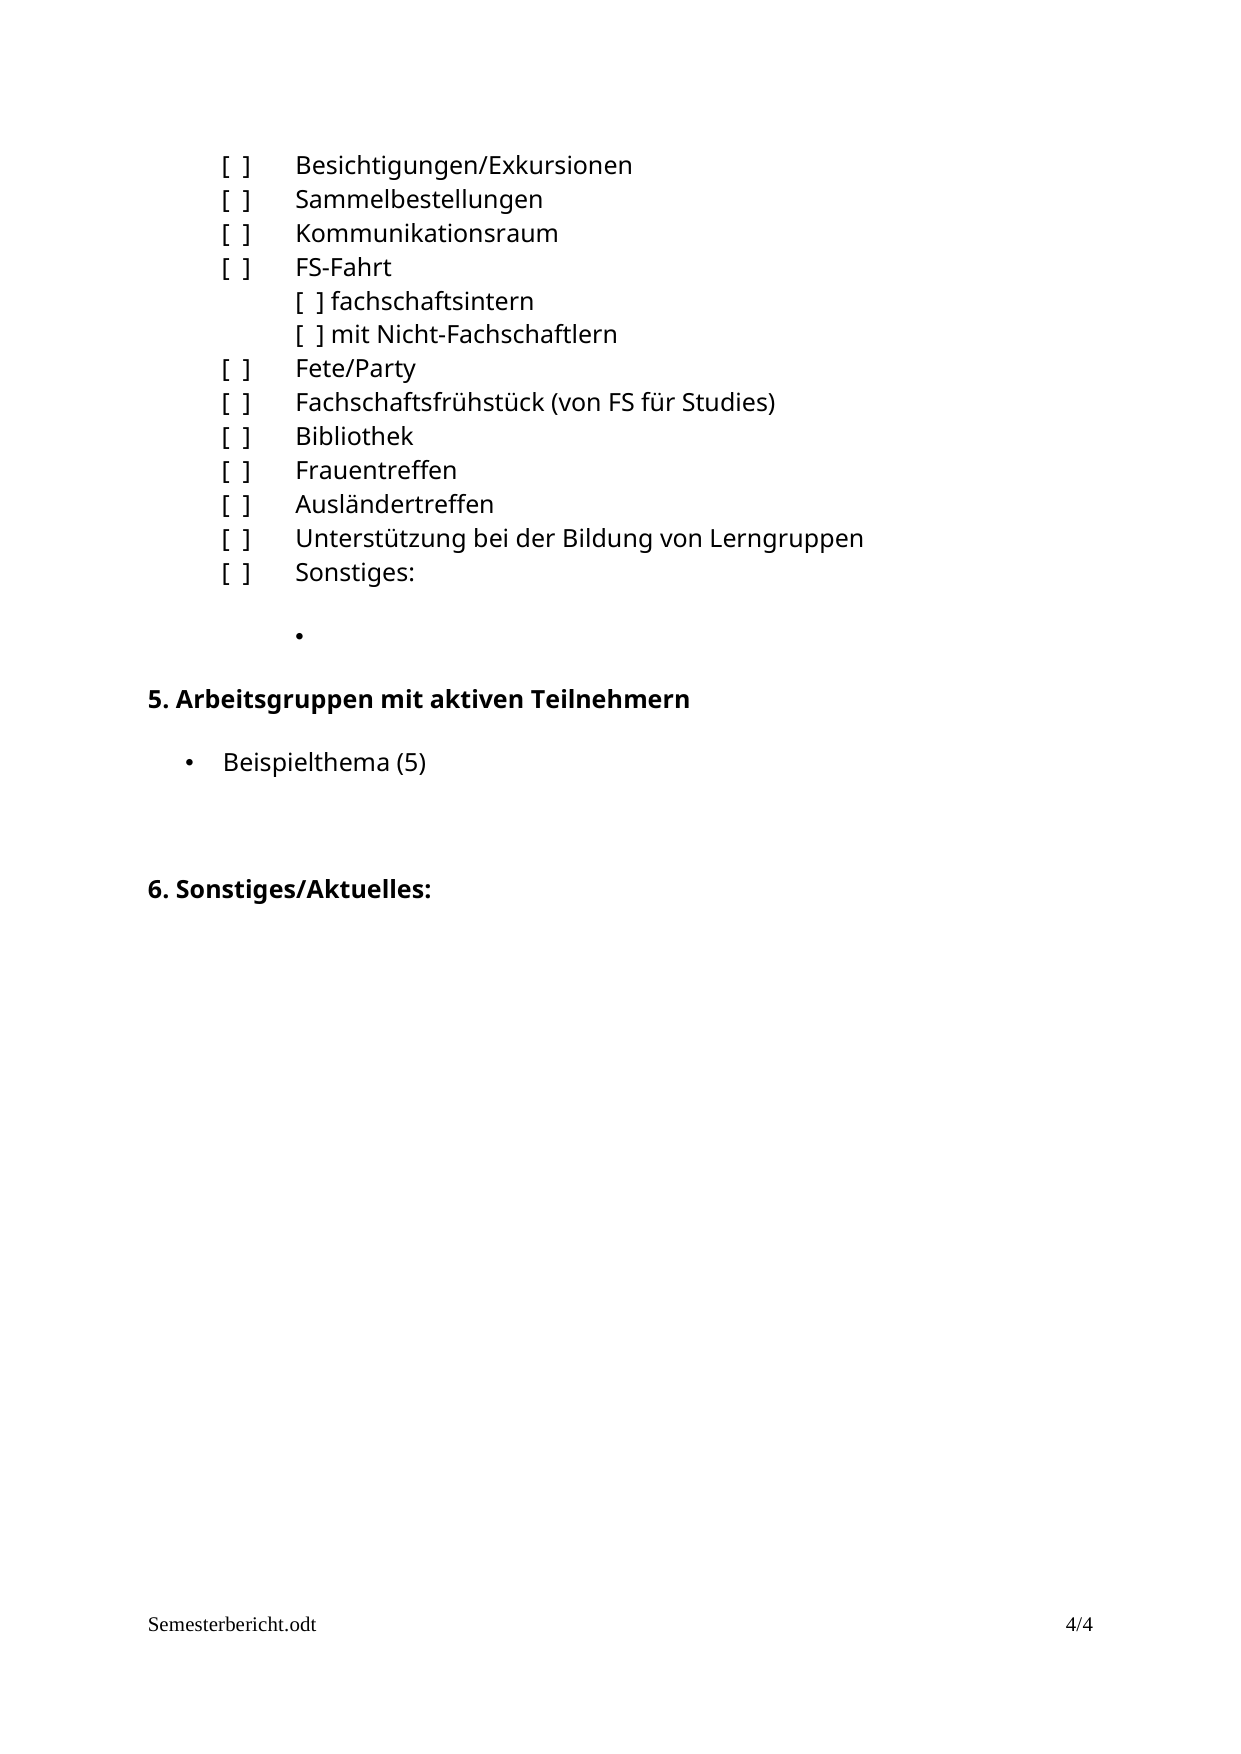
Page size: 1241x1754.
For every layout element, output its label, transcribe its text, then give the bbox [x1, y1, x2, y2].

list Beispielthema (5) [185, 745, 1093, 779]
text [ ] Besichtigungen/Exkursionen [ ] Sammelbestellungen [ ] Kommunikationsraum [ ] FS-Fahrt [ ] fachschaftsintern [ ] mit Nicht-Fachschaftlern [ ] Fete/Party [ ] Fachschaftsfrühstück (von FS für Studies) [ ] Bibliothek [ ] Frauentreffen [ ] Ausländertreffen [ ] Unterstützung bei der Bildung von Lerngruppen [ ] Sonstiges: [148, 148, 1093, 589]
text 6. Sonstiges/Aktuelles: [148, 872, 1093, 906]
text 5. Arbeitsgruppen mit aktiven Teilnehmern [148, 682, 1093, 716]
